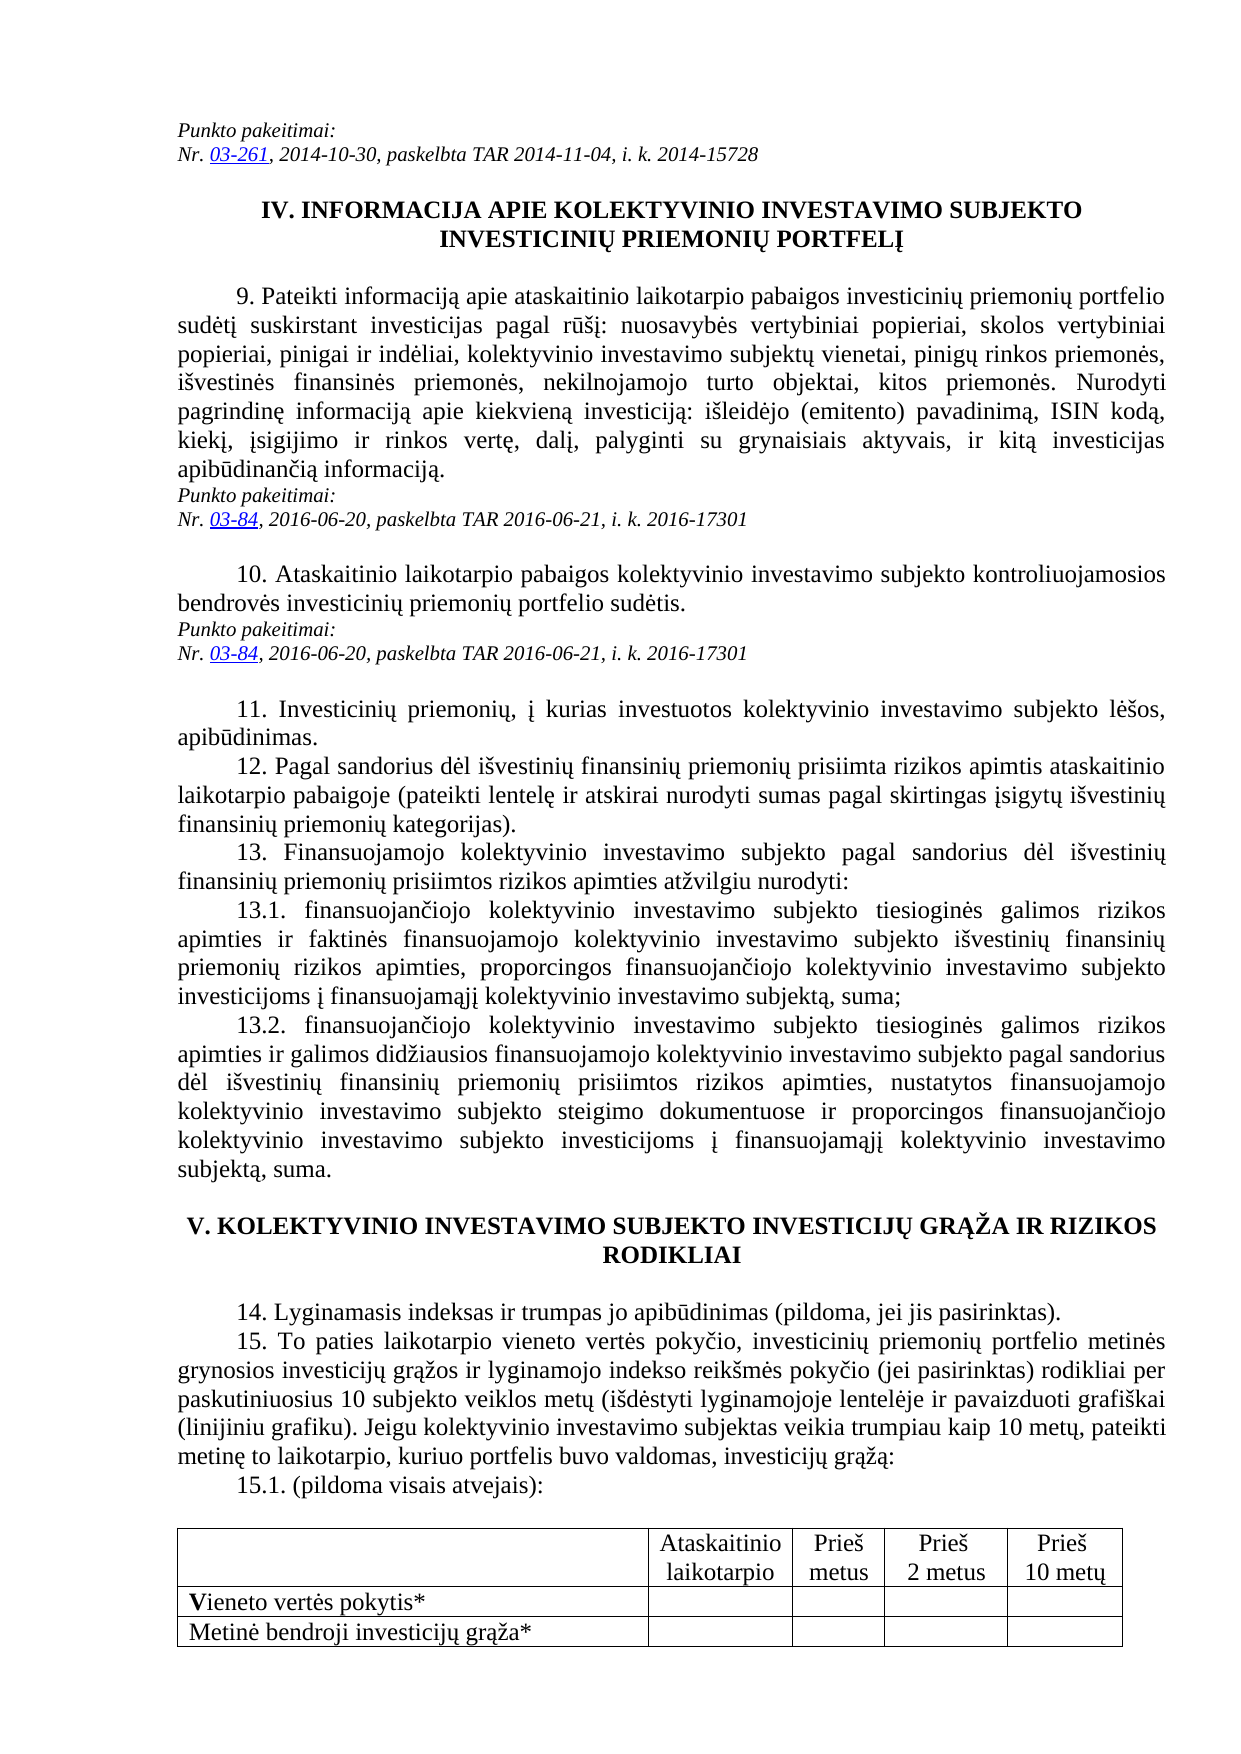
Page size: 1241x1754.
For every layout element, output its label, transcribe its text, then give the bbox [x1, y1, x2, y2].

table_cell Vieneto vertės pokytis* [178, 1587, 648, 1616]
text 9. Pateikti informaciją apie ataskaitinio laikotarpio pabaigos investicinių priemonių portfelio sudėtį suskirstant investicijas pagal rūšį: nuosavybės vertybiniai popieriai, skolos vertybiniai popieriai, pinigai ir indėliai, kolektyvinio investavimo subjektų vienetai, pinigų rinkos priemonės, išvestinės finansinės priemonės, nekilnojamojo turto objektai, kitos priemonės. Nurodyti pagrindinę informaciją apie kiekvieną investiciją: išleidėjo (emitento) pavadinimą, ISIN kodą, kiekį, įsigijimo ir rinkos vertę, dalį, palyginti su grynaisiais aktyvais, ir kitą investicijas apibūdinančią informaciją. [177, 281, 1166, 482]
table_cell [793, 1617, 884, 1646]
text Punkto pakeitimai: [177, 118, 1166, 142]
text 13. Finansuojamojo kolektyvinio investavimo subjekto pagal sandorius dėl išvestinių finansinių priemonių prisiimtos rizikos apimties atžvilgiu nurodyti: [177, 837, 1166, 895]
text 15. To paties laikotarpio vieneto vertės pokyčio, investicinių priemonių portfelio metinės grynosios investicijų grąžos ir lyginamojo indekso reikšmės pokyčio (jei pasirinktas) rodikliai per paskutiniuosius 10 subjekto veiklos metų (išdėstyti lyginamojoje lentelėje ir pavaizduoti grafiškai (linijiniu grafiku). Jeigu kolektyvinio investavimo subjektas veikia trumpiau kaip 10 metų, pateikti metinę to laikotarpio, kuriuo portfelis buvo valdomas, investicijų grąžą: [177, 1326, 1166, 1470]
table_cell Metinė bendroji investicijų grąža* [178, 1617, 648, 1646]
table_cell [793, 1587, 884, 1616]
table_header [178, 1529, 648, 1586]
text 15.1. (pildoma visais atvejais): [177, 1470, 1166, 1499]
text V. KOLEKTYVINIO INVESTAVIMO SUBJEKTO INVESTICIJŲ GRĄŽA IR RIZIKOS RODIKLIAI [177, 1211, 1166, 1269]
table_cell [885, 1587, 1007, 1616]
text 14. Lyginamasis indeksas ir trumpas jo apibūdinimas (pildoma, jei jis pasirinktas). [177, 1297, 1166, 1326]
text Nr. 03-84, 2016-06-20, paskelbta TAR 2016-06-21, i. k. 2016-17301 [177, 507, 1166, 531]
text 11. Investicinių priemonių, į kurias investuotos kolektyvinio investavimo subjekto lėšos, apibūdinimas. [177, 694, 1166, 751]
text 13.1. finansuojančiojo kolektyvinio investavimo subjekto tiesioginės galimos rizikos apimties ir faktinės finansuojamojo kolektyvinio investavimo subjekto išvestinių finansinių priemonių rizikos apimties, proporcingos finansuojančiojo kolektyvinio investavimo subjekto investicijoms į finansuojamąjį kolektyvinio investavimo subjektą, suma; [177, 895, 1166, 1010]
table_header Prieš 10 metų [1008, 1529, 1122, 1586]
table_header Prieš 2 metus [885, 1529, 1007, 1586]
text Punkto pakeitimai: [177, 617, 1166, 641]
text Punkto pakeitimai: [177, 482, 1166, 507]
table_header Ataskaitinio laikotarpio [649, 1529, 792, 1586]
text 10. Ataskaitinio laikotarpio pabaigos kolektyvinio investavimo subjekto kontroliuojamosios bendrovės investicinių priemonių portfelio sudėtis. [177, 559, 1166, 617]
table_cell [1008, 1587, 1122, 1616]
table_cell [649, 1617, 792, 1646]
text 12. Pagal sandorius dėl išvestinių finansinių priemonių prisiimta rizikos apimtis ataskaitinio laikotarpio pabaigoje (pateikti lentelę ir atskirai nurodyti sumas pagal skirtingas įsigytų išvestinių finansinių priemonių kategorijas). [177, 751, 1166, 837]
text 13.2. finansuojančiojo kolektyvinio investavimo subjekto tiesioginės galimos rizikos apimties ir galimos didžiausios finansuojamojo kolektyvinio investavimo subjekto pagal sandorius dėl išvestinių finansinių priemonių prisiimtos rizikos apimties, nustatytos finansuojamojo kolektyvinio investavimo subjekto steigimo dokumentuose ir proporcingos finansuojančiojo kolektyvinio investavimo subjekto investicijoms į finansuojamąjį kolektyvinio investavimo subjektą, suma. [177, 1010, 1166, 1182]
text Nr. 03-261, 2014-10-30, paskelbta TAR 2014-11-04, i. k. 2014-15728 [177, 142, 1166, 166]
table_cell [649, 1587, 792, 1616]
table_header Prieš metus [793, 1529, 884, 1586]
text IV. INFORMACIJA APIE KOLEKTYVINIO INVESTAVIMO SUBJEKTO INVESTICINIŲ PRIEMONIŲ PORTFELĮ [177, 195, 1166, 252]
table_cell [1008, 1617, 1122, 1646]
text Nr. 03-84, 2016-06-20, paskelbta TAR 2016-06-21, i. k. 2016-17301 [177, 641, 1166, 665]
table_cell [885, 1617, 1007, 1646]
